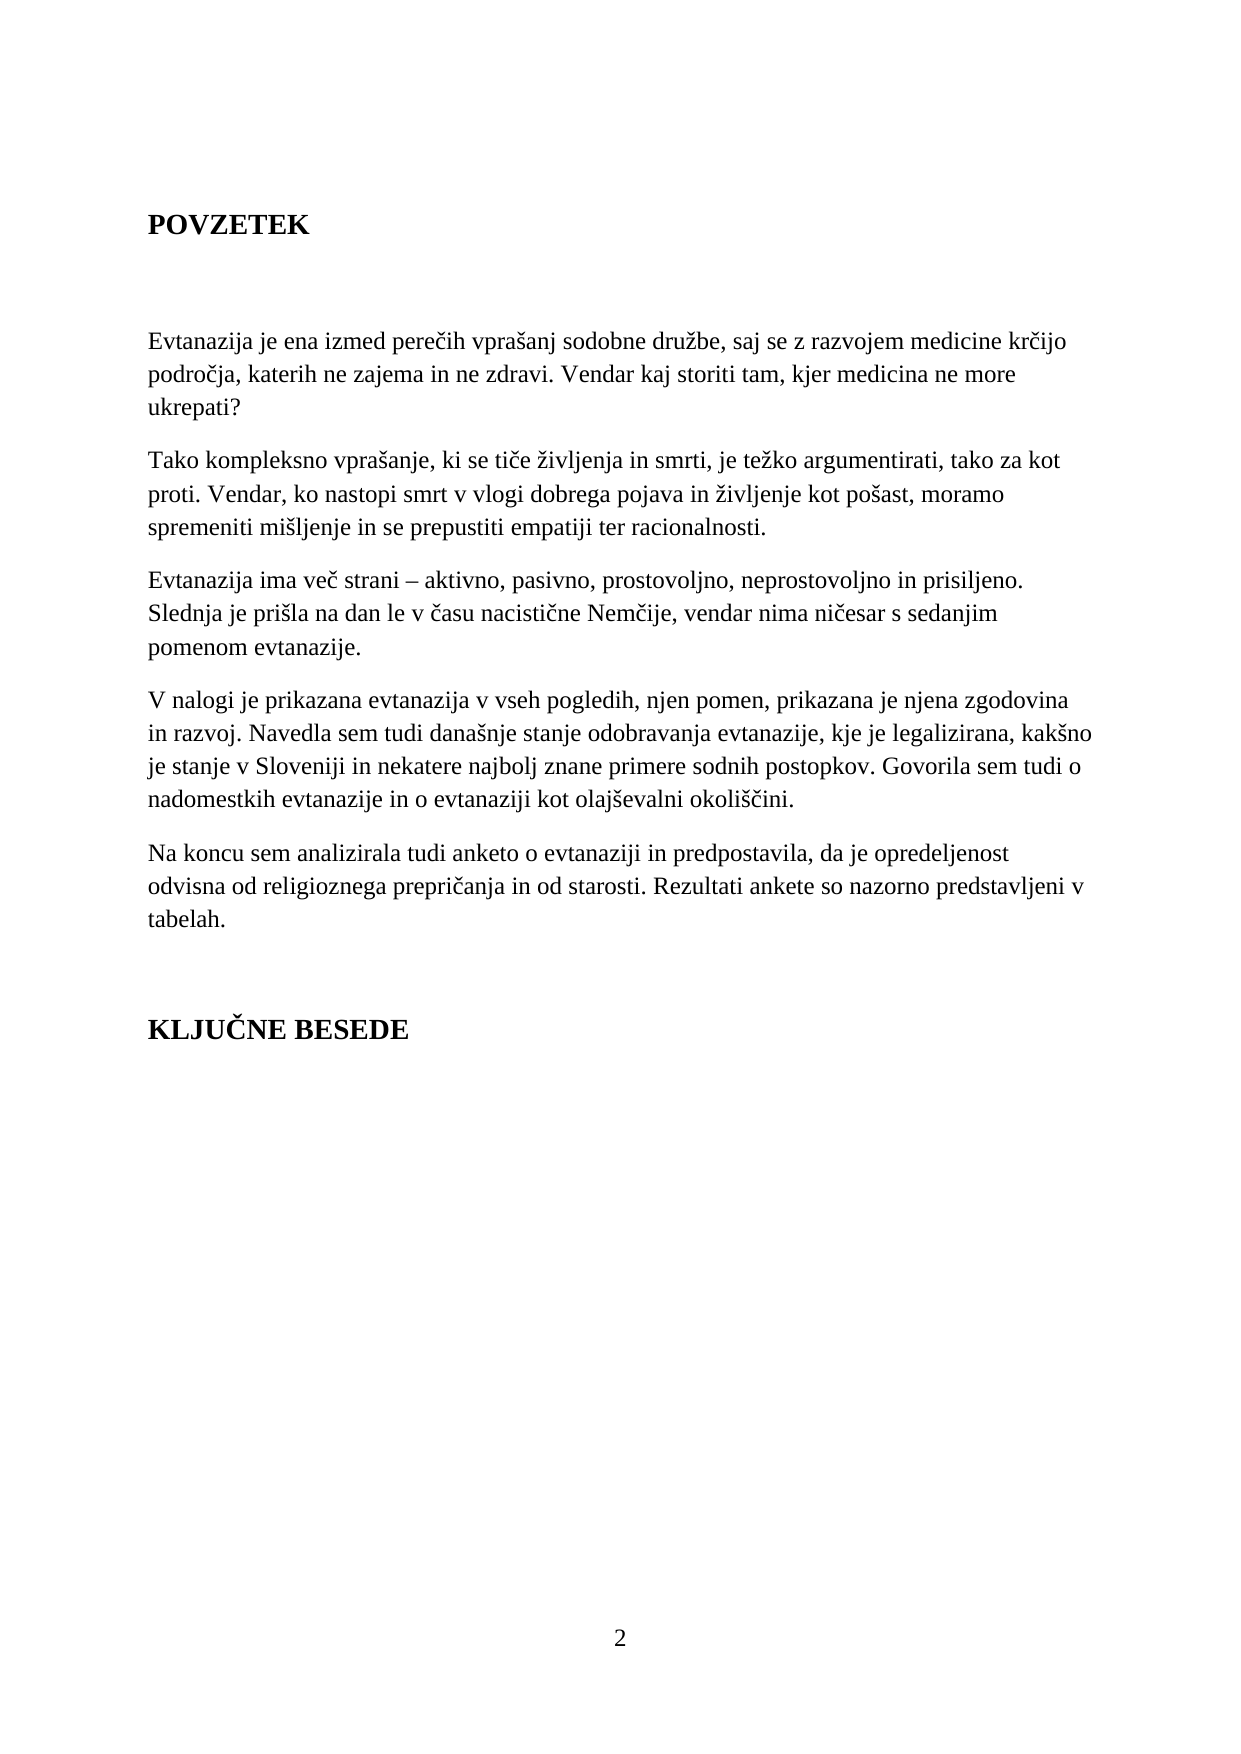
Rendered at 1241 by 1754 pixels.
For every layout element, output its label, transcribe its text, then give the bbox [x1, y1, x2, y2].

text Evtanazija je ena izmed perečih vprašanj sodobne družbe, saj se z razvojem medicine krčijo področja, katerih ne zajema in ne zdravi. Vendar kaj storiti tam, kjer medicina ne more ukrepati? [148, 326, 1093, 421]
text KLJUČNE BESEDE [148, 1012, 1093, 1046]
text Na koncu sem analizirala tudi anketo o evtanaziji in predpostavila, da je opredeljenost odvisna od religioznega prepričanja in od starosti. Rezultati ankete so nazorno predstavljeni v tabelah. [148, 838, 1093, 933]
text POVZETEK [148, 207, 1093, 241]
text Evtanazija ima več strani – aktivno, pasivno, prostovoljno, neprostovoljno in prisiljeno. Slednja je prišla na dan le v času nacistične Nemčije, vendar nima ničesar s sedanjim pomenom evtanazije. [148, 566, 1093, 660]
text Tako kompleksno vprašanje, ki se tiče življenja in smrti, je težko argumentirati, tako za kot proti. Vendar, ko nastopi smrt v vlogi dobrega pojava in življenje kot pošast, moramo spremeniti mišljenje in se prepustiti empatiji ter racionalnosti. [148, 446, 1093, 540]
text V nalogi je prikazana evtanazija v vseh pogledih, njen pomen, prikazana je njena zgodovina in razvoj. Navedla sem tudi današnje stanje odobravanja evtanazije, kje je legalizirana, kakšno je stanje v Sloveniji in nekatere najbolj znane primere sodnih postopkov. Govorila sem tudi o nadomestkih evtanazije in o evtanaziji kot olajševalni okoliščini. [148, 685, 1093, 813]
